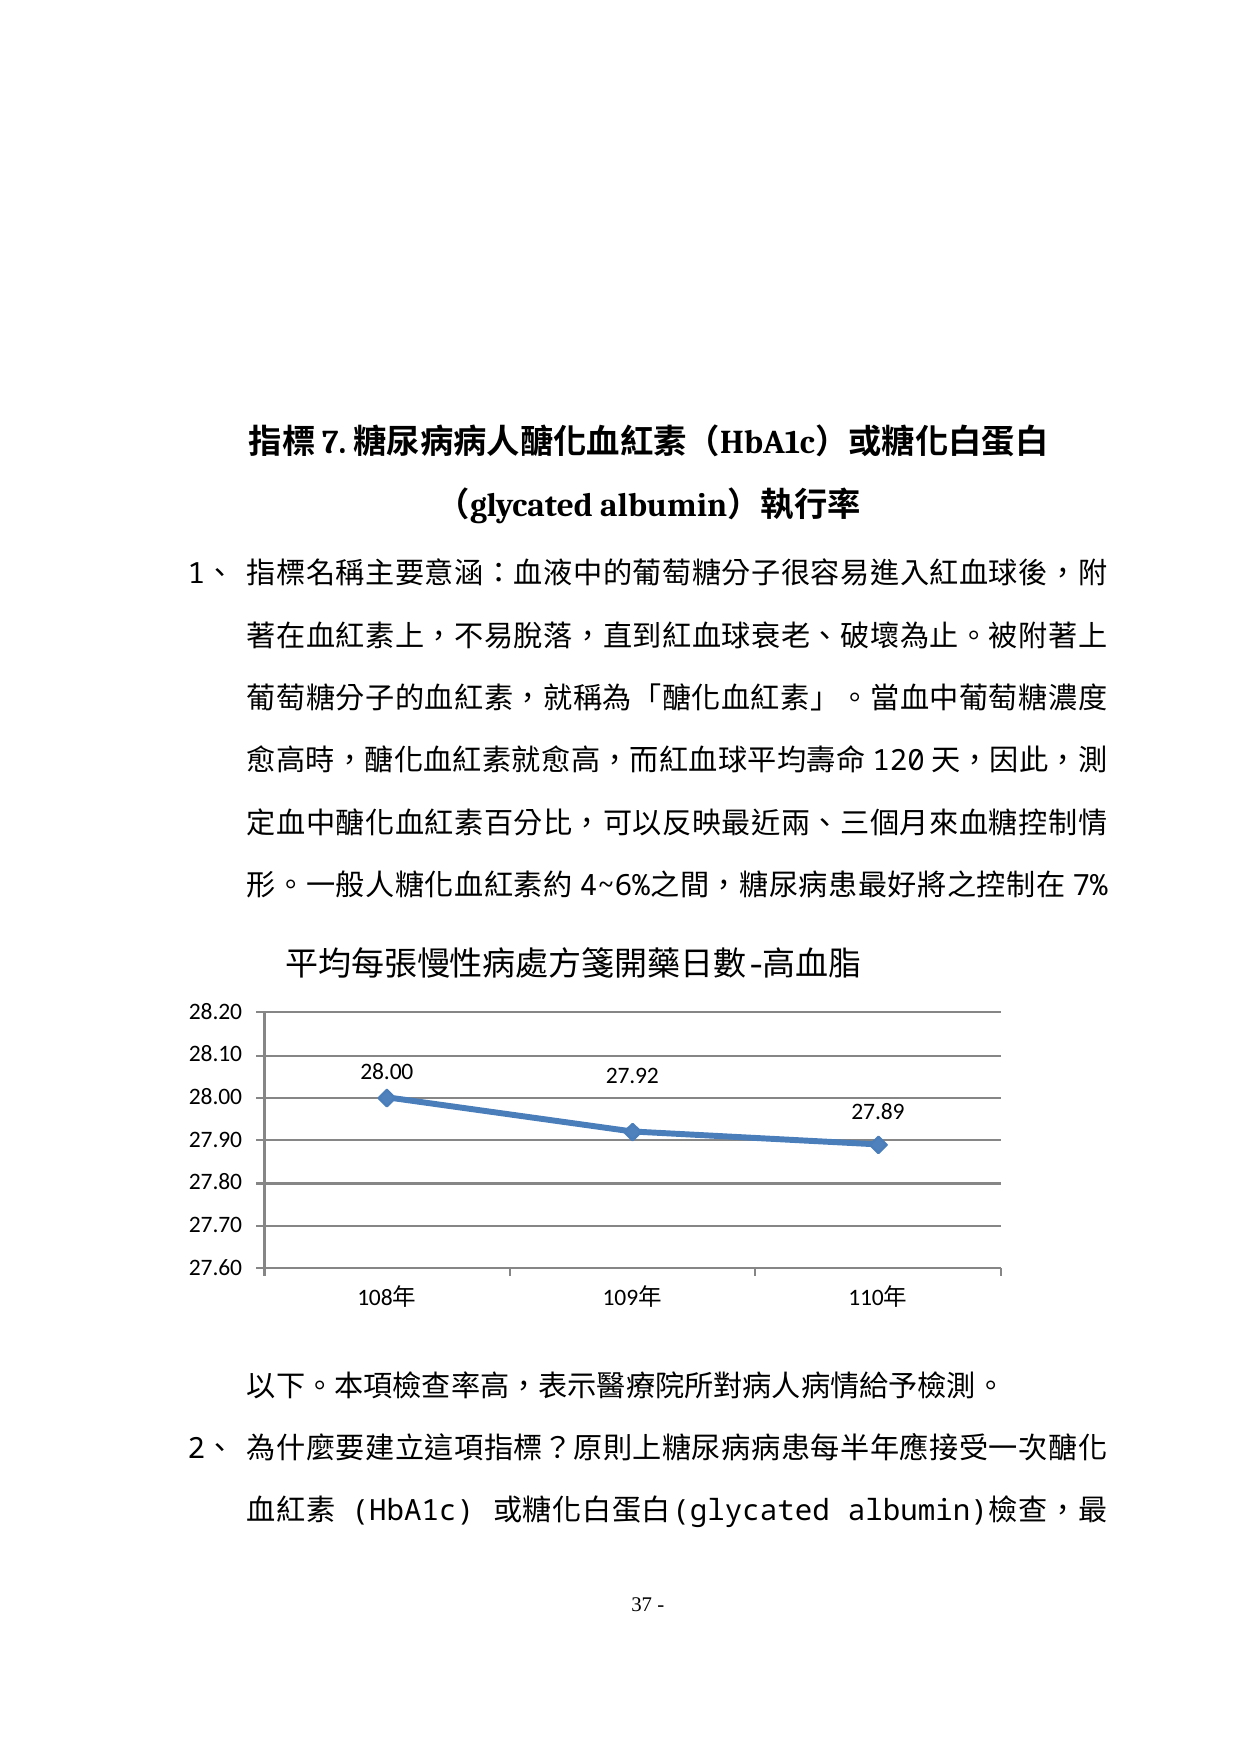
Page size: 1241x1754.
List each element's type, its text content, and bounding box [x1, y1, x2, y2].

list 指標名稱主要意涵：血液中的葡萄糖分子很容易進入紅血球後，附著在血紅素上，不易脫落，直到紅血球衰老、破壞為止。被附著上葡萄糖分子的血紅素，就稱為「醣化血紅素」。當血中葡萄糖濃度愈高時，醣化血紅素就愈高，而紅血球平均壽命120天，因此，測定血中醣化血紅素百分比，可以反映最近兩、三個月來血糖控制情形。一般人糖化血紅素約4~6%之間，糖尿病患最好將之控制在7%以下。本項檢查率高，表示醫療院所對病人病情給予檢測。 [187, 529, 1107, 1404]
list 為什麼要建立這項指標？原則上糖尿病病患每半年應接受一次醣化血紅素 (HbA1c) 或糖化白蛋白(glycated albumin)檢查，最 [187, 1404, 1107, 1529]
subtitle 指標7. 糖尿病病人醣化血紅素（HbA1c）或糖化白蛋白（glycated albumin）執行率 [188, 398, 1109, 523]
